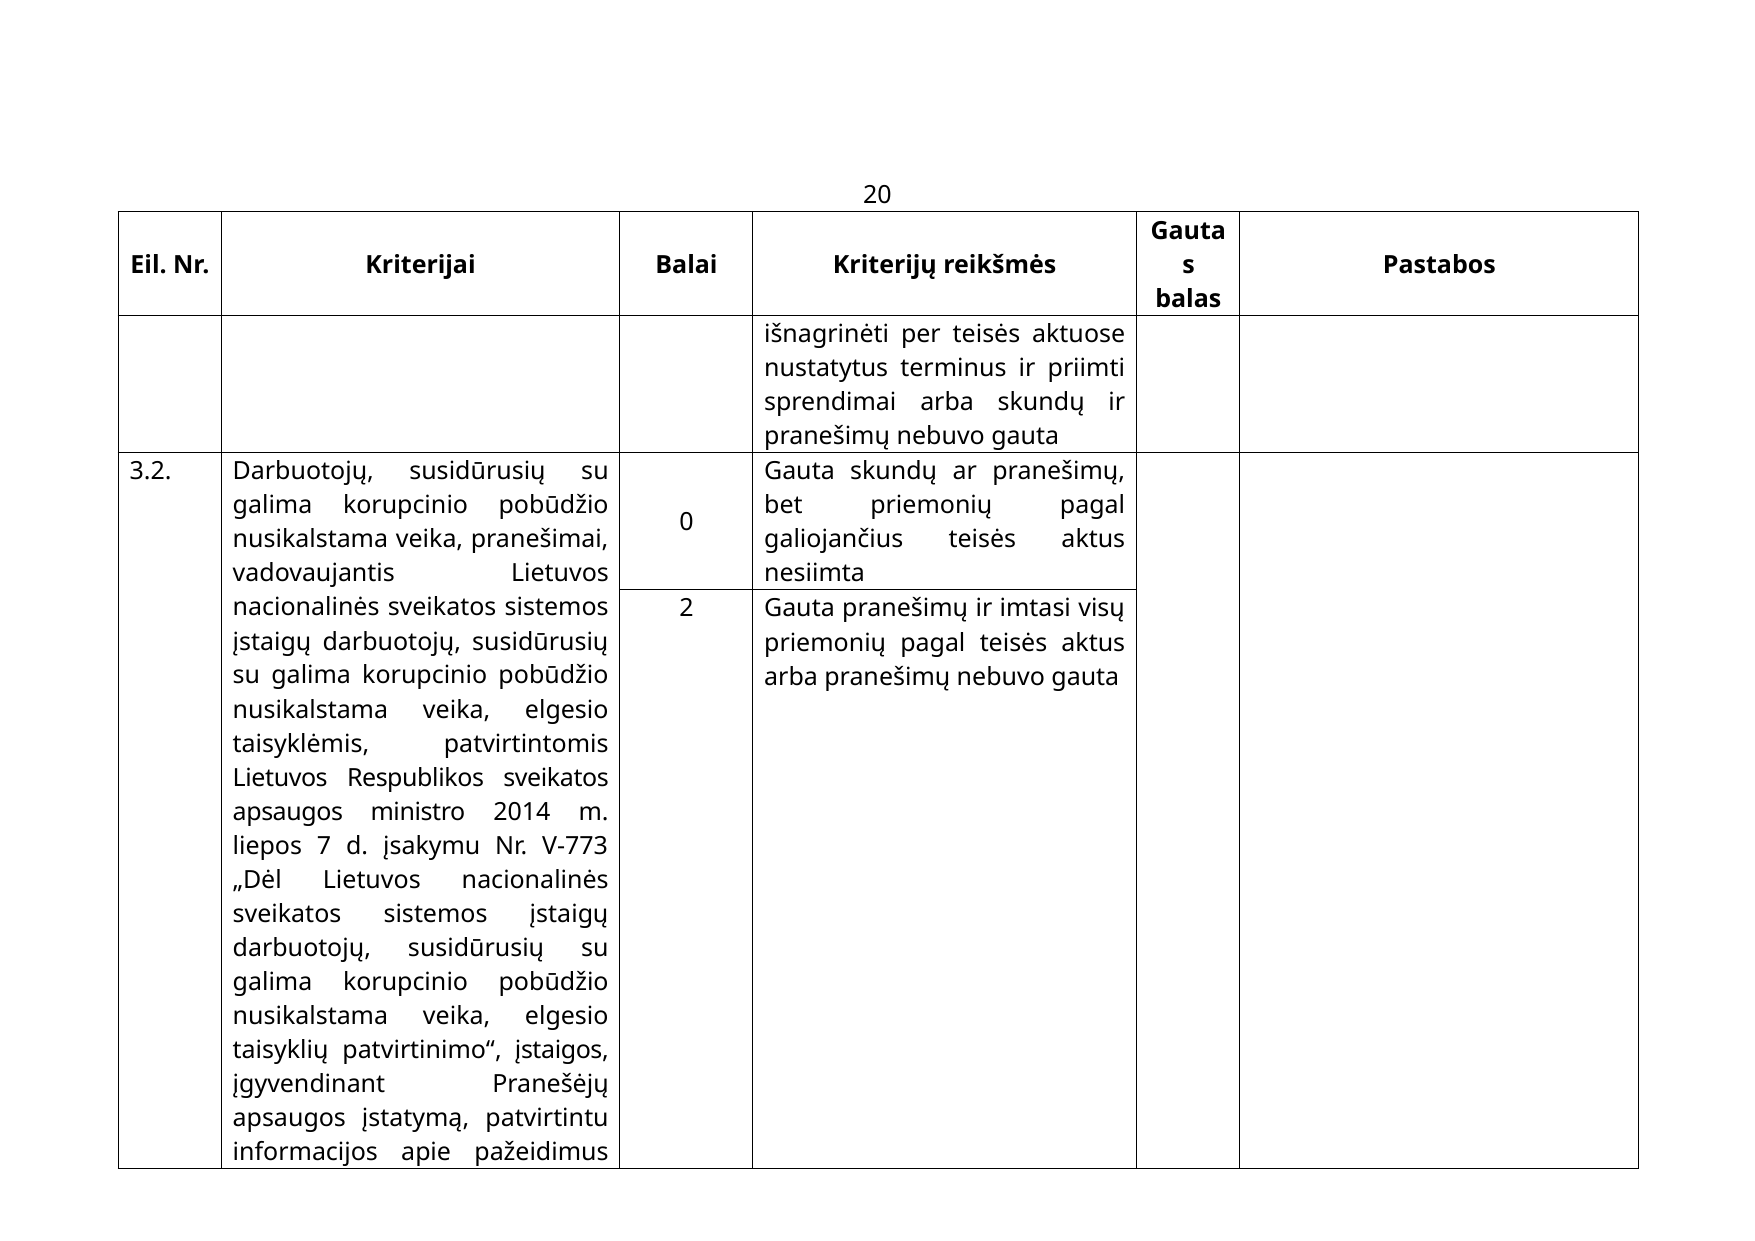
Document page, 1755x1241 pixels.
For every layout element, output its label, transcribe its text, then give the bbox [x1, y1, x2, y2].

table_cell 2 [620, 590, 752, 1168]
table_cell 3.2. [119, 453, 221, 1168]
table_cell [1240, 453, 1638, 1168]
table_cell [1137, 316, 1239, 452]
table_cell [222, 316, 619, 452]
table_cell [1137, 453, 1239, 1168]
table_header Kriterijai [222, 212, 619, 314]
table_cell [620, 316, 752, 452]
table_header Eil. Nr. [119, 212, 221, 314]
table_cell išnagrinėti per teisės aktuose nustatytus terminus ir priimti sprendimai arba skundų ir pranešimų nebuvo gauta [753, 316, 1136, 452]
table_cell Gauta skundų ar pranešimų, bet priemonių pagal galiojančius teisės aktus nesiimta [753, 453, 1136, 589]
table_cell 0 [620, 453, 752, 589]
table_header Pastabos [1240, 212, 1638, 314]
table_cell Gauta pranešimų ir imtasi visų priemonių pagal teisės aktus arba pranešimų nebuvo gauta [753, 590, 1136, 1168]
table_header Gautas balas [1137, 212, 1239, 314]
table_header Kriterijų reikšmės [753, 212, 1136, 314]
table_cell [1240, 316, 1638, 452]
table_header Balai [620, 212, 752, 314]
table_cell [119, 316, 221, 452]
table_cell Darbuotojų, susidūrusių su galima korupcinio pobūdžio nusikalstama veika, pranešimai, vadovaujantis Lietuvos nacionalinės sveikatos sistemos įstaigų darbuotojų, susidūrusių su galima korupcinio pobūdžio nusikalstama veika, elgesio taisyklėmis, patvirtintomis Lietuvos Respublikos sveikatos apsaugos ministro 2014 m. liepos 7 d. įsakymu Nr. V-773 „Dėl Lietuvos nacionalinės sveikatos sistemos įstaigų darbuotojų, susidūrusių su galima korupcinio pobūdžio nusikalstama veika, elgesio taisyklių patvirtinimo“, įstaigos, įgyvendinant Pranešėjų apsaugos įstatymą, patvirtintu informacijos apie pažeidimus teikimo tvarkos aprašu [222, 453, 619, 1168]
